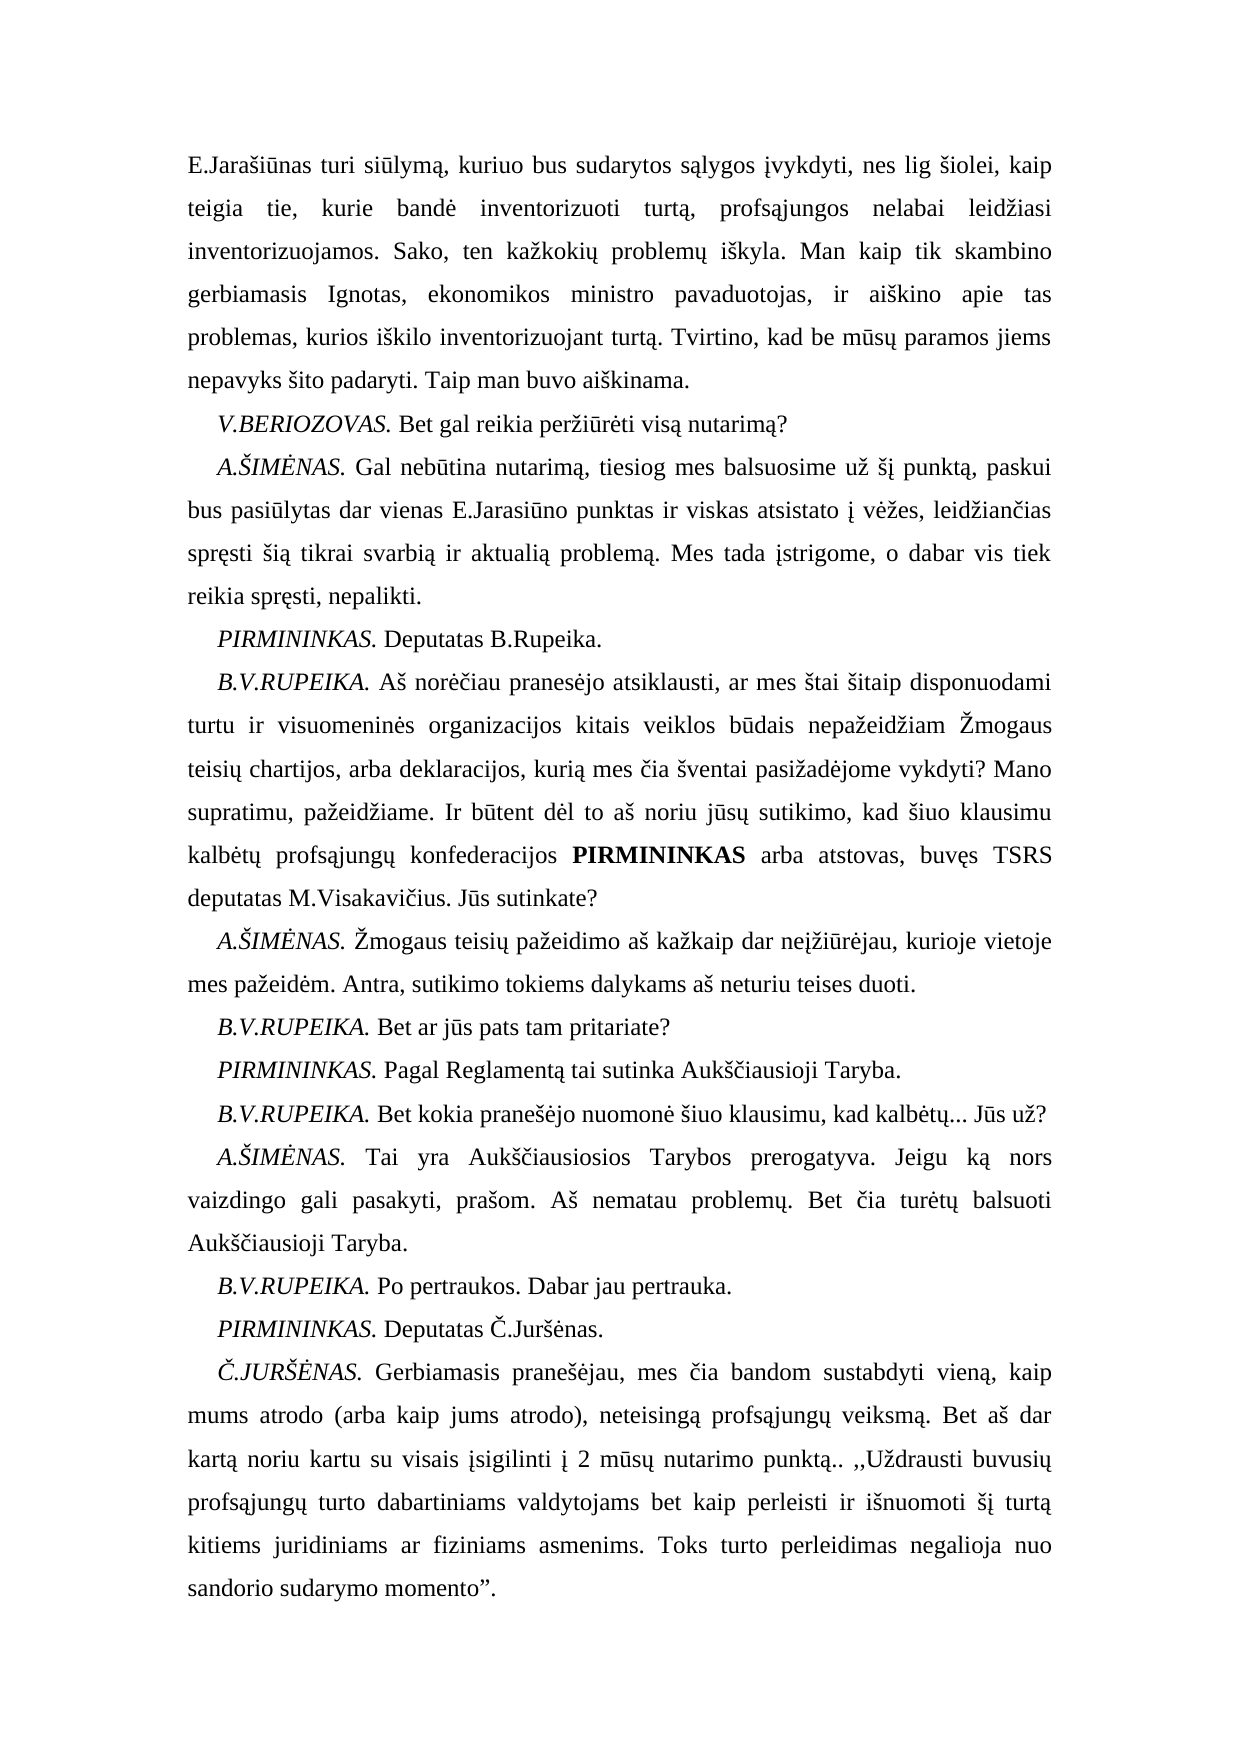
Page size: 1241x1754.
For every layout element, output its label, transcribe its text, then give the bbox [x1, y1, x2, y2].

text A.ŠIMĖNAS. Tai yra Aukščiausiosios Tarybos prerogatyva. Jeigu ką nors vaizdingo gali pasakyti, prašom. Aš nematau problemų. Bet čia turėtų balsuoti Aukščiausioji Taryba. [187, 1142, 1053, 1257]
text B.V.RUPEIKA. Aš norėčiau pranesėjo atsiklausti, ar mes štai šitaip disponuodami turtu ir visuomeninės organizacijos kitais veiklos būdais nepažeidžiam Žmogaus teisių chartijos, arba deklaracijos, kurią mes čia šventai pasižadėjome vykdyti? Mano supratimu, pažeidžiame. Ir būtent dėl to aš noriu jūsų sutikimo, kad šiuo klausimu kalbėtų profsąjungų konfederacijos PIRMININKAS arba atstovas, buvęs TSRS deputatas M.Visakavičius. Jūs sutinkate? [187, 667, 1053, 912]
text PIRMININKAS. Deputatas B.Rupeika. [187, 624, 1053, 653]
text PIRMININKAS. Deputatas Č.Juršėnas. [187, 1314, 1053, 1343]
text PIRMININKAS. Pagal Reglamentą tai sutinka Aukščiausioji Taryba. [187, 1056, 1053, 1084]
text B.V.RUPEIKA. Po pertraukos. Dabar jau pertrauka. [187, 1271, 1053, 1300]
text B.V.RUPEIKA. Bet ar jūs pats tam pritariate? [187, 1012, 1053, 1041]
text B.V.RUPEIKA. Bet kokia pranešėjo nuomonė šiuo klausimu, kad kalbėtų... Jūs už? [187, 1099, 1053, 1127]
text A.ŠIMĖNAS. Gal nebūtina nutarimą, tiesiog mes balsuosime už šį punktą, paskui bus pasiūlytas dar vienas E.Jarasiūno punktas ir viskas atsistato į vėžes, leidžiančias spręsti šią tikrai svarbią ir aktualią problemą. Mes tada įstrigome, o dabar vis tiek reikia spręsti, nepalikti. [187, 452, 1053, 610]
text E.Jarašiūnas turi siūlymą, kuriuo bus sudarytos sąlygos įvykdyti, nes lig šiolei, kaip teigia tie, kurie bandė inventorizuoti turtą, profsąjungos nelabai leidžiasi inventorizuojamos. Sako, ten kažkokių problemų iškyla. Man kaip tik skambino gerbiamasis Ignotas, ekonomikos ministro pavaduotojas, ir aiškino apie tas problemas, kurios iškilo inventorizuojant turtą. Tvirtino, kad be mūsų paramos jiems nepavyks šito padaryti. Taip man buvo aiškinama. [187, 150, 1053, 394]
text V.BERIOZOVAS. Bet gal reikia peržiūrėti visą nutarimą? [187, 409, 1053, 437]
text A.ŠIMĖNAS. Žmogaus teisių pažeidimo aš kažkaip dar neįžiūrėjau, kurioje vietoje mes pažeidėm. Antra, sutikimo tokiems dalykams aš neturiu teises duoti. [187, 926, 1053, 998]
text Č.JURŠĖNAS. Gerbiamasis pranešėjau, mes čia bandom sustabdyti vieną, kaip mums atrodo (arba kaip jums atrodo), neteisingą profsąjungų veiksmą. Bet aš dar kartą noriu kartu su visais įsigilinti į 2 mūsų nutarimo punktą.. ,,Uždrausti buvusių profsąjungų turto dabartiniams valdytojams bet kaip perleisti ir išnuomoti šį turtą kitiems juridiniams ar fiziniams asmenims. Toks turto perleidimas negalioja nuo sandorio sudarymo momento”. [187, 1357, 1053, 1602]
